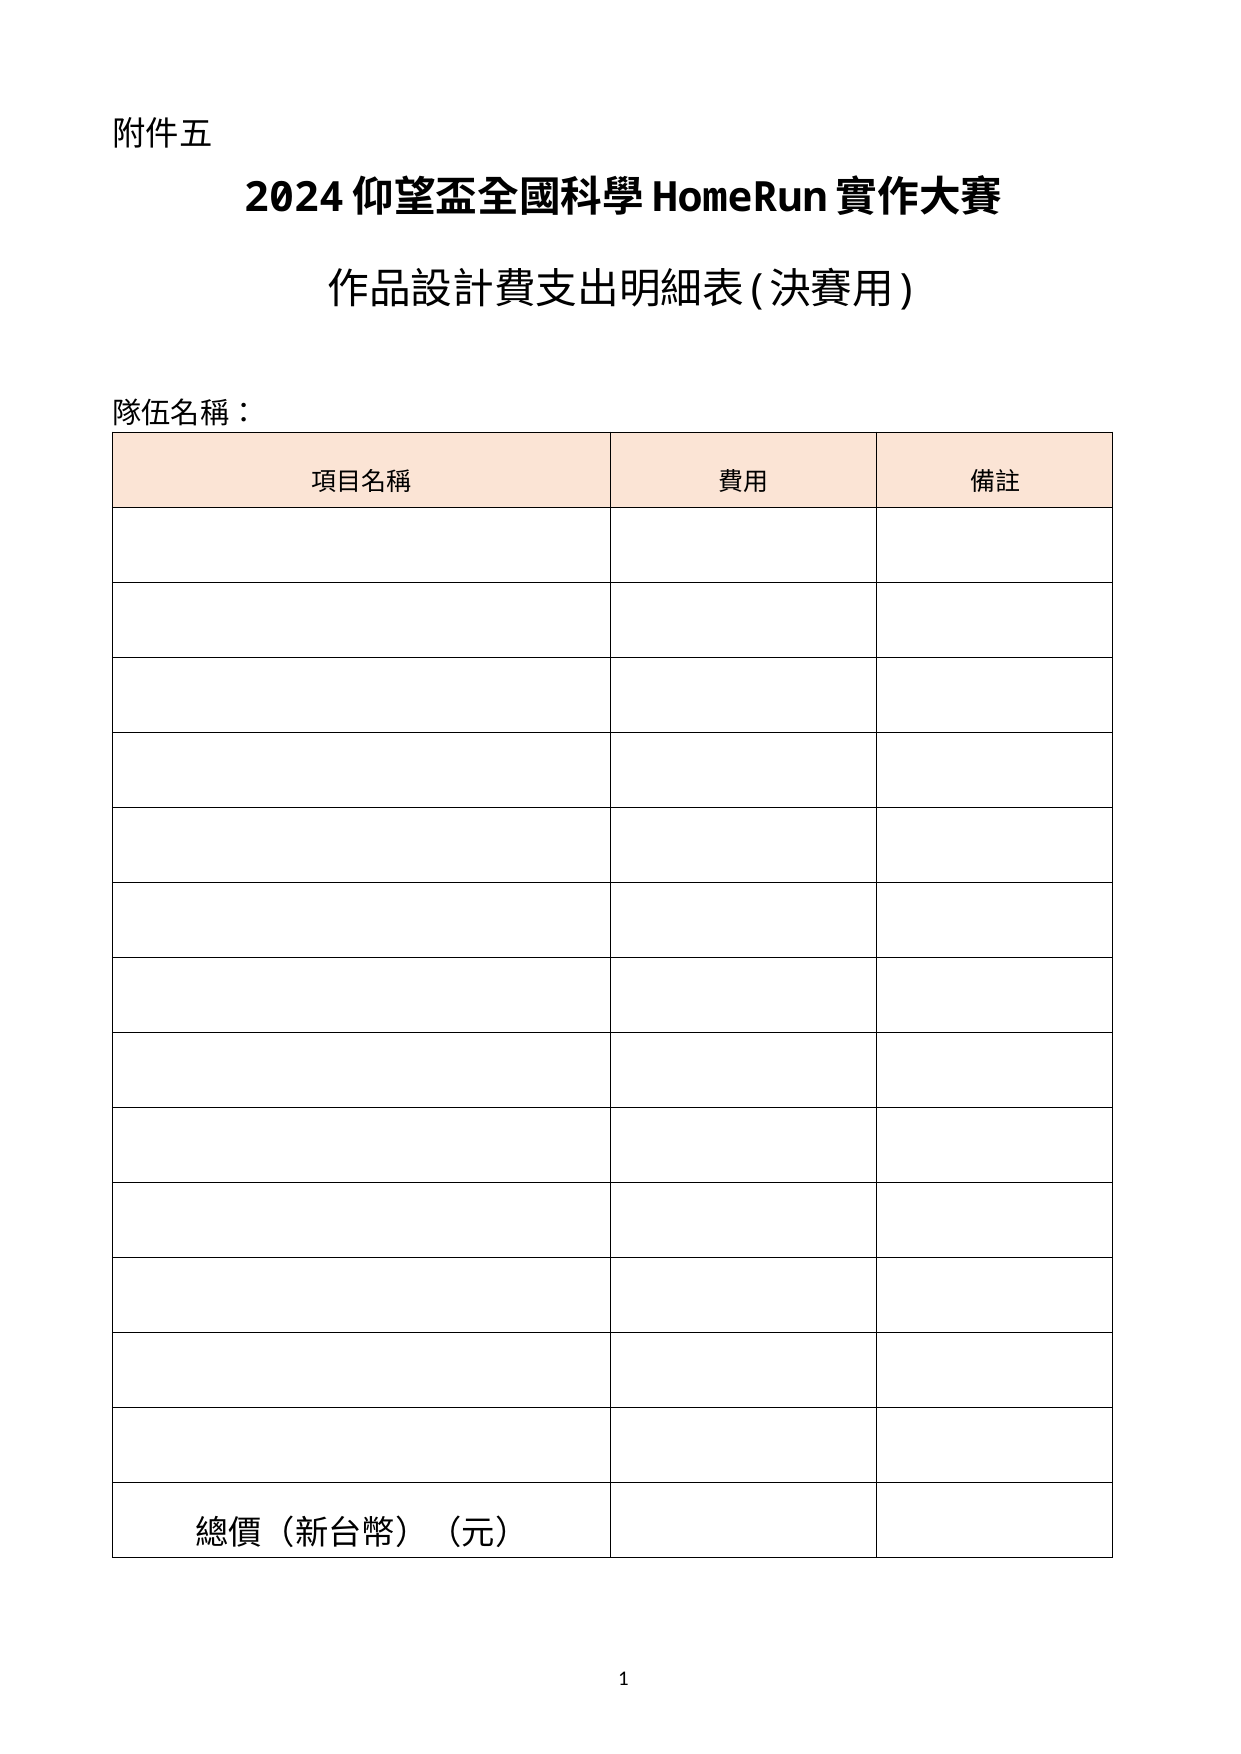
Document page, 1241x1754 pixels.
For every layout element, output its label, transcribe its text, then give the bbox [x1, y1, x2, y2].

table_cell [113, 1333, 610, 1407]
table_header 費用 [611, 433, 876, 507]
text 隊伍名稱： [112, 369, 1134, 432]
table_cell [611, 958, 876, 1032]
table_cell [113, 1258, 610, 1332]
table_cell [611, 1183, 876, 1257]
table_cell [113, 508, 610, 582]
table_cell [113, 1408, 610, 1482]
table_cell [113, 658, 610, 732]
table_cell [113, 583, 610, 657]
table_cell [113, 1183, 610, 1257]
table_cell [877, 583, 1112, 657]
table_cell [877, 1108, 1112, 1182]
table_cell [113, 958, 610, 1032]
text 附件五 [112, 89, 1134, 151]
table_cell [611, 1033, 876, 1107]
table_cell [611, 1258, 876, 1332]
table_cell [877, 1258, 1112, 1332]
table_cell [611, 883, 876, 957]
table_cell [877, 1333, 1112, 1407]
table_cell [611, 583, 876, 657]
table_cell [611, 1333, 876, 1407]
table_cell [113, 808, 610, 882]
table_cell [877, 1483, 1112, 1557]
table_header 備註 [877, 433, 1112, 507]
table_cell [113, 883, 610, 957]
table_cell [611, 733, 876, 807]
table_cell [113, 1033, 610, 1107]
table_cell [113, 733, 610, 807]
table_cell [877, 958, 1112, 1032]
text 2024仰望盃全國科學HomeRun實作大賽 [112, 151, 1134, 214]
table_cell [113, 1108, 610, 1182]
table_cell [611, 508, 876, 582]
table_cell [877, 658, 1112, 732]
text 作品設計費支出明細表(決賽用) [112, 244, 1134, 307]
table_cell [877, 733, 1112, 807]
table_cell [877, 1183, 1112, 1257]
table_cell [611, 1108, 876, 1182]
table_header 項目名稱 [113, 433, 610, 507]
table_cell [611, 1408, 876, 1482]
table_cell [877, 508, 1112, 582]
table_cell [877, 883, 1112, 957]
table_cell 總價（新台幣）（元） [113, 1483, 610, 1557]
table_cell [877, 1033, 1112, 1107]
table_cell [877, 808, 1112, 882]
table_cell [611, 808, 876, 882]
table_cell [877, 1408, 1112, 1482]
table_cell [611, 1483, 876, 1557]
table_cell [611, 658, 876, 732]
